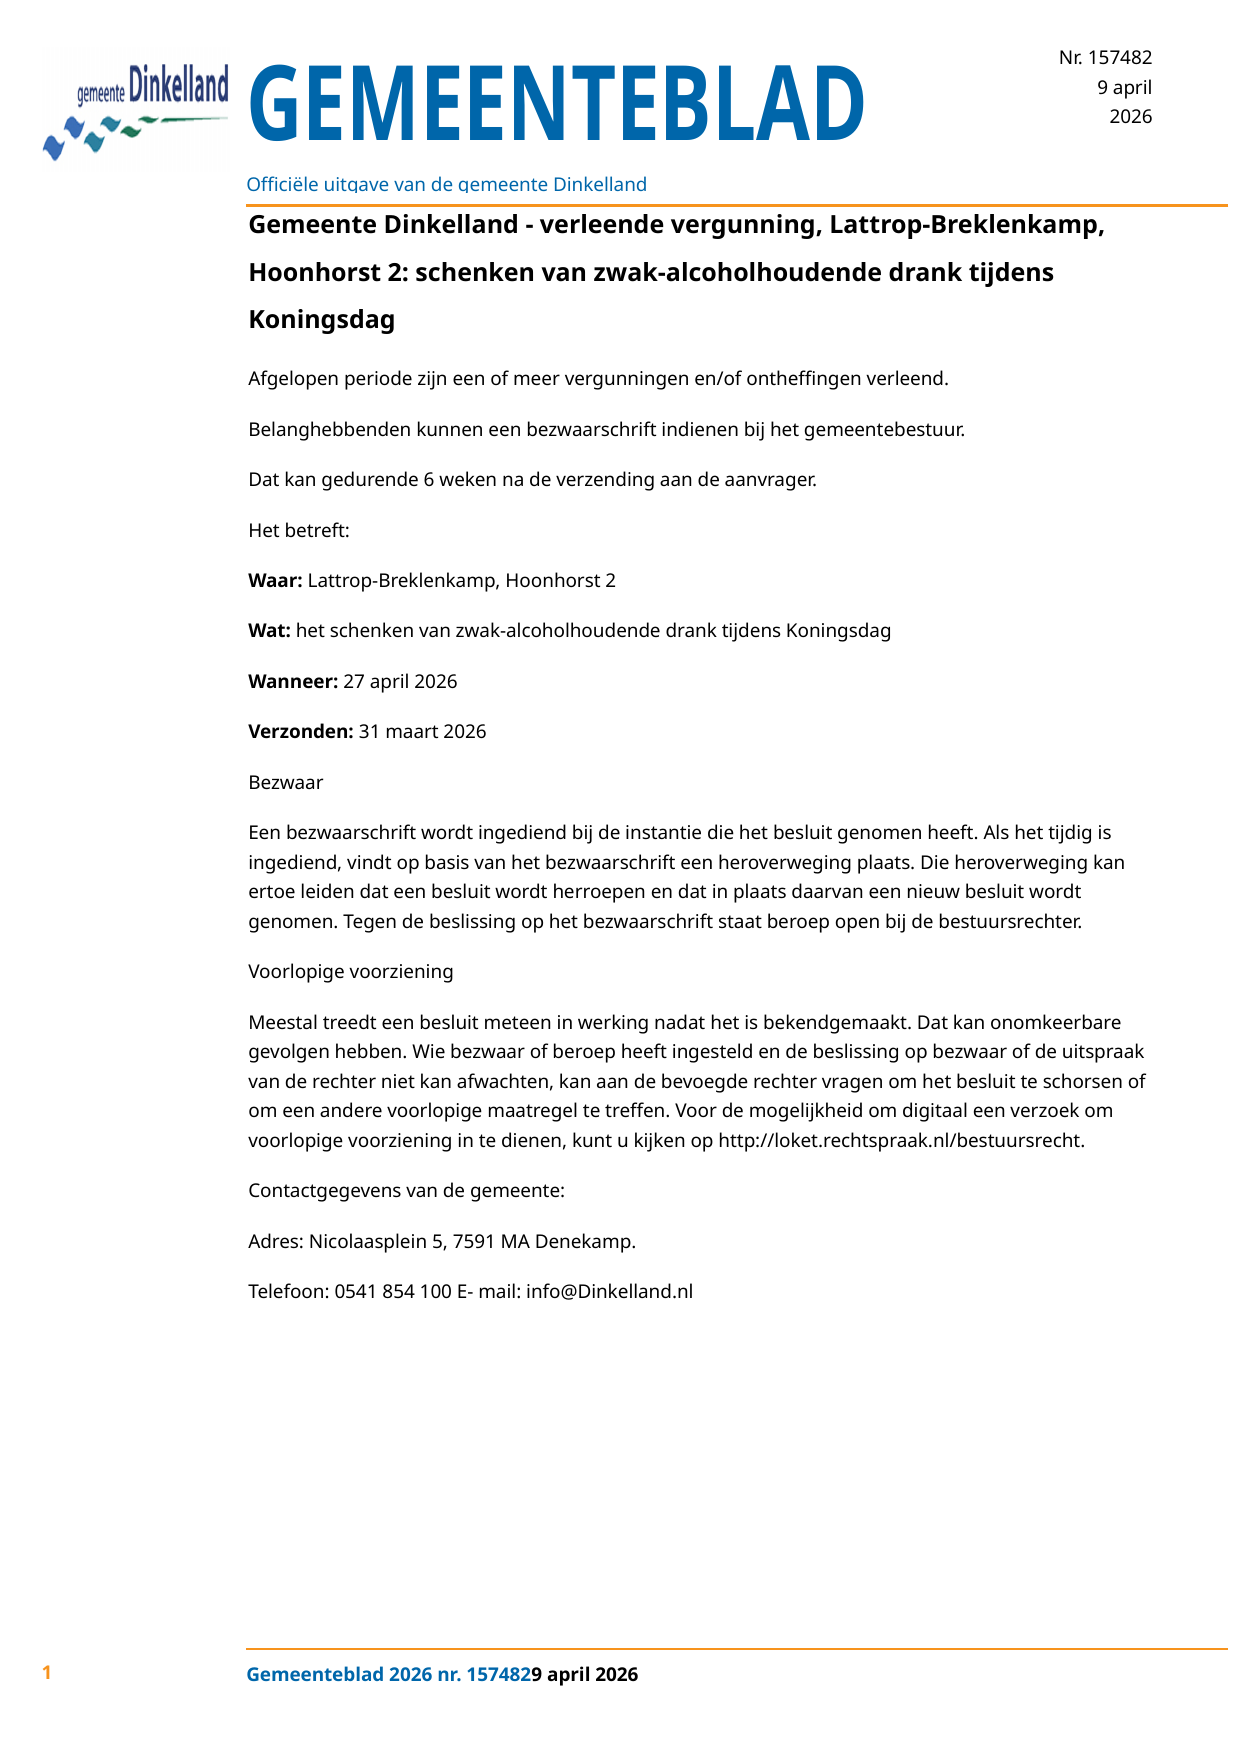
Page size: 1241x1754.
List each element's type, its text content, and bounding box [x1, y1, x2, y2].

text Belanghebbenden kunnen een bezwaarschrift indienen bij het gemeentebestuur. [248, 416, 1152, 442]
text Contactgegevens van de gemeente: [248, 1178, 1152, 1203]
text Gemeente Dinkelland - verleende vergunning, Lattrop-Breklenkamp, Hoonhorst 2: schenken van zwak-alcoholhoudende drank tijdens Koningsdag [248, 207, 1152, 336]
text Bezwaar [248, 769, 1152, 794]
text Een bezwaarschrift wordt ingediend bij de instantie die het besluit genomen heeft. Als het tijdig is ingediend, vindt op basis van het bezwaarschrift een heroverweging plaats. Die heroverweging kan ertoe leiden dat een besluit wordt herroepen en dat in plaats daarvan een nieuw besluit wordt genomen. Tegen de beslissing op het bezwaarschrift staat beroep open bij de bestuursrechter. [248, 819, 1152, 934]
picture [41, 47, 231, 172]
text Voorlopige voorziening [248, 958, 1152, 984]
text Telefoon: 0541 854 100 E- mail: info@Dinkelland.nl [248, 1278, 1152, 1304]
text Meestal treedt een besluit meteen in werking nadat het is bekendgemaakt. Dat kan onomkeerbare gevolgen hebben. Wie bezwaar of beroep heeft ingesteld en de beslissing op bezwaar of de uitspraak van de rechter niet kan afwachten, kan aan de bevoegde rechter vragen om het besluit te schorsen of om een andere voorlopige maatregel te treffen. Voor de mogelijkheid om digitaal een verzoek om voorlopige voorziening in te dienen, kunt u kijken op http://loket.rechtspraak.nl/bestuursrecht. [248, 1009, 1152, 1153]
text Wat: het schenken van zwak-alcoholhoudende drank tijdens Koningsdag [248, 618, 1152, 643]
text Verzonden: 31 maart 2026 [248, 718, 1152, 744]
text Dat kan gedurende 6 weken na de verzending aan de aanvrager. [248, 466, 1152, 492]
text Adres: Nicolaasplein 5, 7591 MA Denekamp. [248, 1228, 1152, 1254]
text Waar: Lattrop-Breklenkamp, Hoonhorst 2 [248, 567, 1152, 593]
text Wanneer: 27 april 2026 [248, 668, 1152, 694]
text Het betreft: [248, 517, 1152, 542]
text Afgelopen periode zijn een of meer vergunningen en/of ontheffingen verleend. [248, 366, 1152, 391]
